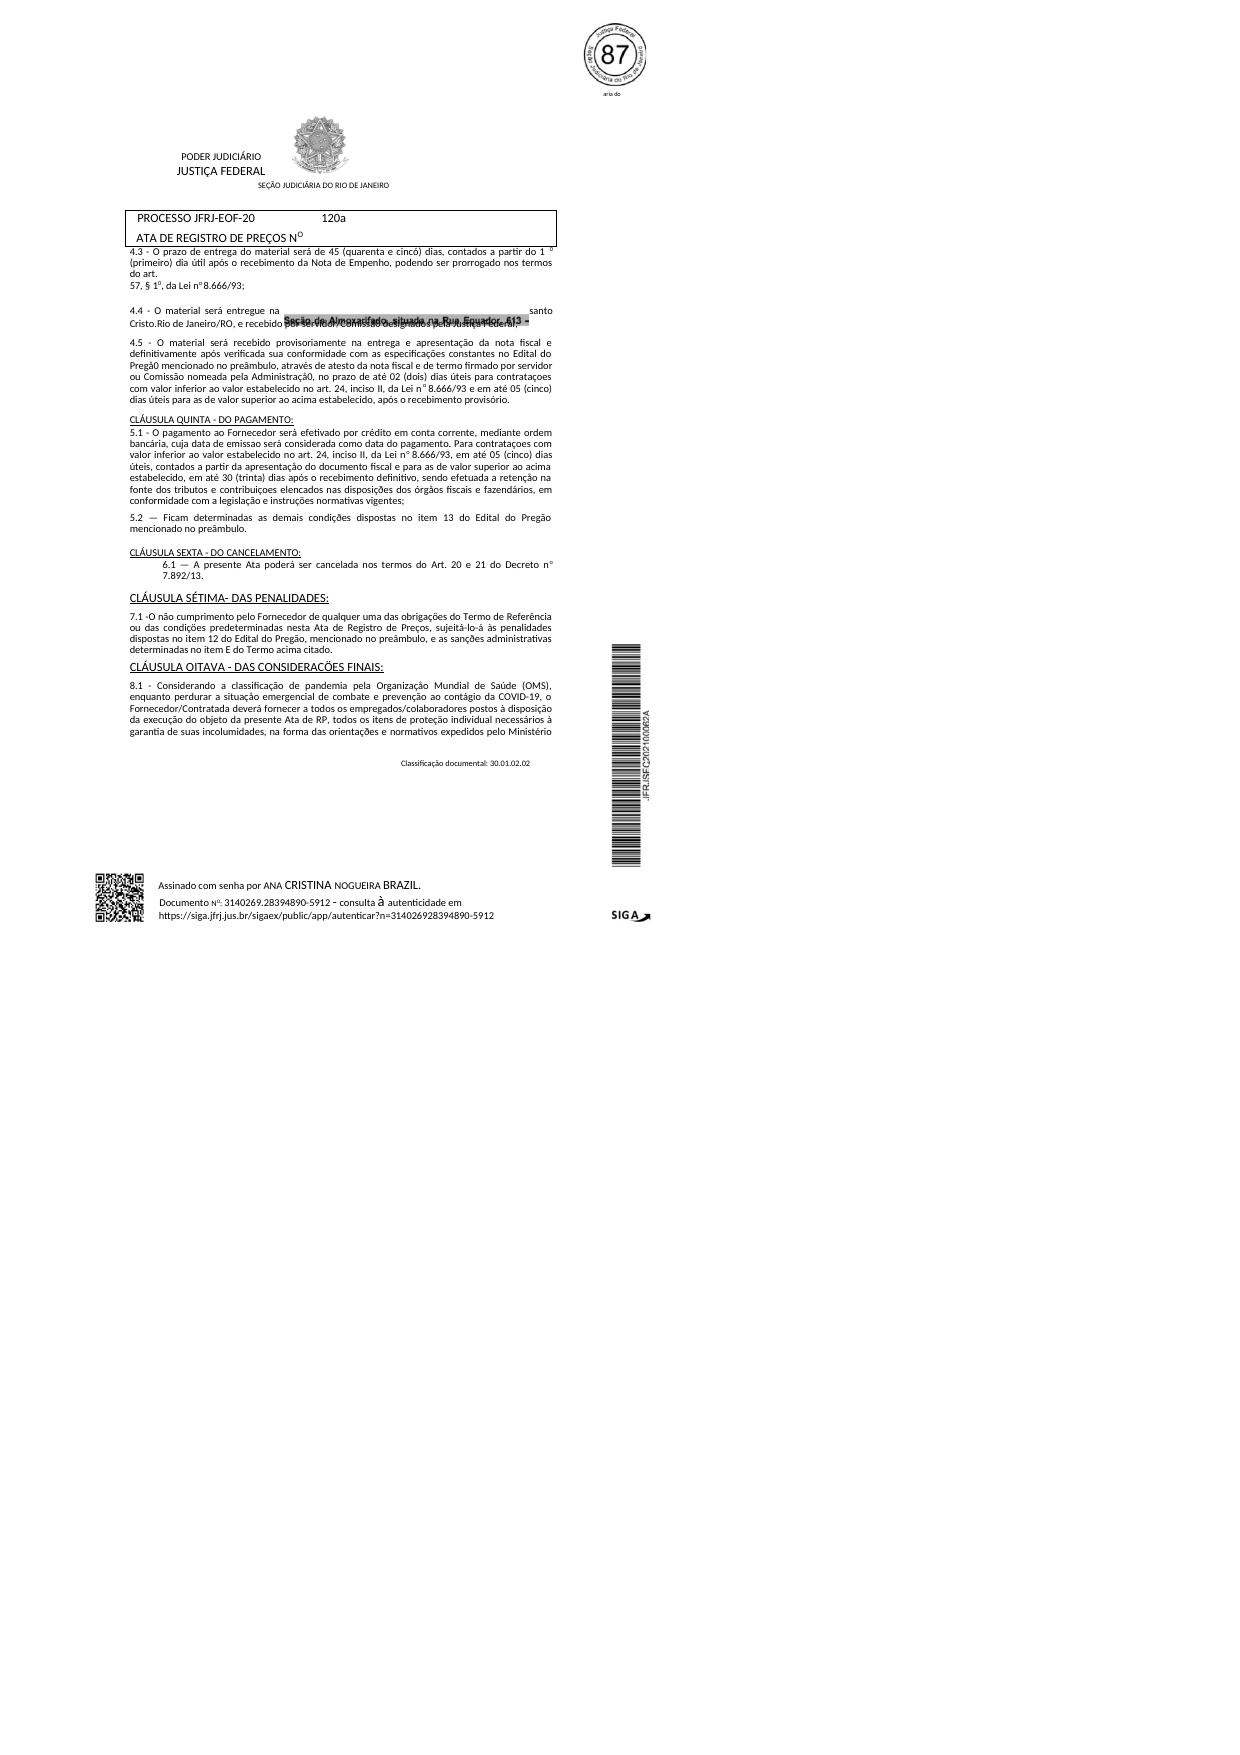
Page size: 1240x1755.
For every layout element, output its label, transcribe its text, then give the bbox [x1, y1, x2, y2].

text 57, § 10, da Lei no 8.666/93; [129, 281, 553, 292]
text PODER JUDICIÁRIO [150, 150, 292, 163]
subtitle SEÇÃO JUDICIÁRIA DO RIO DE JANEIRO [150, 180, 497, 190]
text 8.1 - Considerando a classificação de pandemia pela Organizaçåo Mundial de Saúde (OMS), enquanto perdurar a situaçåo emergencial de combate e prevenção ao contágio da COVID-19, o Fornecedor/Contratada deverá fornecer a todos os empregados/colaboradores postos à disposição da execução do objeto da presente Ata de RP, todos os itens de proteçäo individual necessários à garantia de suas incolumidades, na forma das orientaçðes e normativos expedidos pelo Ministério da Saúde, pela ANVISA e das demais normas específicas decretadas pelo Estado e Município. [129, 680, 553, 737]
text 4.5 - O material será recebido provisoriamente na entrega e apresentação da nota fiscal e definitivamente após verificada sua conformidade com as especificações constantes no Edital do Pregå0 mencionado no preâmbulo, através de atesto da nota fiscal e de termo firmado por servidor ou Comissão nomeada pela Administraçå0, no prazo de até 02 (dois) dias úteis para contrataçoes com valor inferior ao valor estabelecido no art. 24, inciso II, da Lei no 8.666/93 e em até 05 (cinco) dias úteis para as de valor superior ao acima estabelecido, após o recebimento provisório. [129, 337, 553, 406]
text 4.4 - O material será entregue na santo Cristo.Rio de Janeiro/RO, e recebido por servidor/Comissä0 designados pela Justiça Federal; [129, 299, 553, 330]
table_header PROCESSO JFRJ-EOF-20 ATA DE REGISTRO DE PREÇOS NO [126, 211, 321, 246]
text 5.2 — Ficam determinadas as demais condiçðes dispostas no item 13 do Edital do Pregão mencionado no preâmbulo. [129, 512, 553, 535]
text CLÁUSULA SEXTA - DO CANCELAMENTO: [129, 546, 649, 559]
text [349, 150, 1089, 163]
text 4.3 - O prazo de entrega do material será de 45 (quarenta e cincó) dias, contados a partir do 1 0 (primeiro) dia útil após o recebimento da Nota de Empenho, podendo ser prorrogado nos termos do art. [129, 247, 553, 281]
table_header 120a [321, 211, 556, 246]
text 7.1 -O não cumprimento pelo Fornecedor de qualquer uma das obrigaçöes do Termo de Referência ou das condiçöes predeterminadas nesta Ata de Registro de Preços, sujeitá-lo-á às penalidades dispostas no item 12 do Edital do Pregão, mencionado no preâmbulo, e as sançðes administrativas determinadas no item E do Termo acima citado. [129, 611, 553, 657]
text CLÁUSULA QUINTA - DO PAGAMENTO: [129, 414, 649, 426]
text 5.1 - O pagamento ao Fornecedor será efetivado por crédito em conta corrente, mediante ordem bancária, cuja data de emissao será considerada como data do pagamento. Para contrataçoes com valor inferior ao valor estabelecido no art. 24, inciso II, da Lei no 8.666/93, em até 05 (cinco) dias úteis, contados a partir da apresentaçåo do documento fiscal e para as de valor superior ao acima estabelecido, em até 30 (trinta) dias após o recebimento definitivo, sendo efetuada a retençåo na fonte dos tributos e contribuiçoes elencados nas disposiçðes dos órgåos fiscais e fazendários, em conformidade com a legislação e instruçöes normativas vigentes; [129, 427, 553, 507]
text CLÁUSULA SÉTIMA- DAS PENALIDADES: [129, 590, 649, 605]
text CLÁUSULA OITAVA - DAS CONSIDERACÖES FINAIS: [129, 659, 611, 674]
subtitle JUSTIÇA FEDERAL [150, 163, 492, 179]
text 6.1 — A presente Ata poderá ser cancelada nos termos do Art. 20 e 21 do Decreto no 7.892/13. [162, 559, 553, 582]
